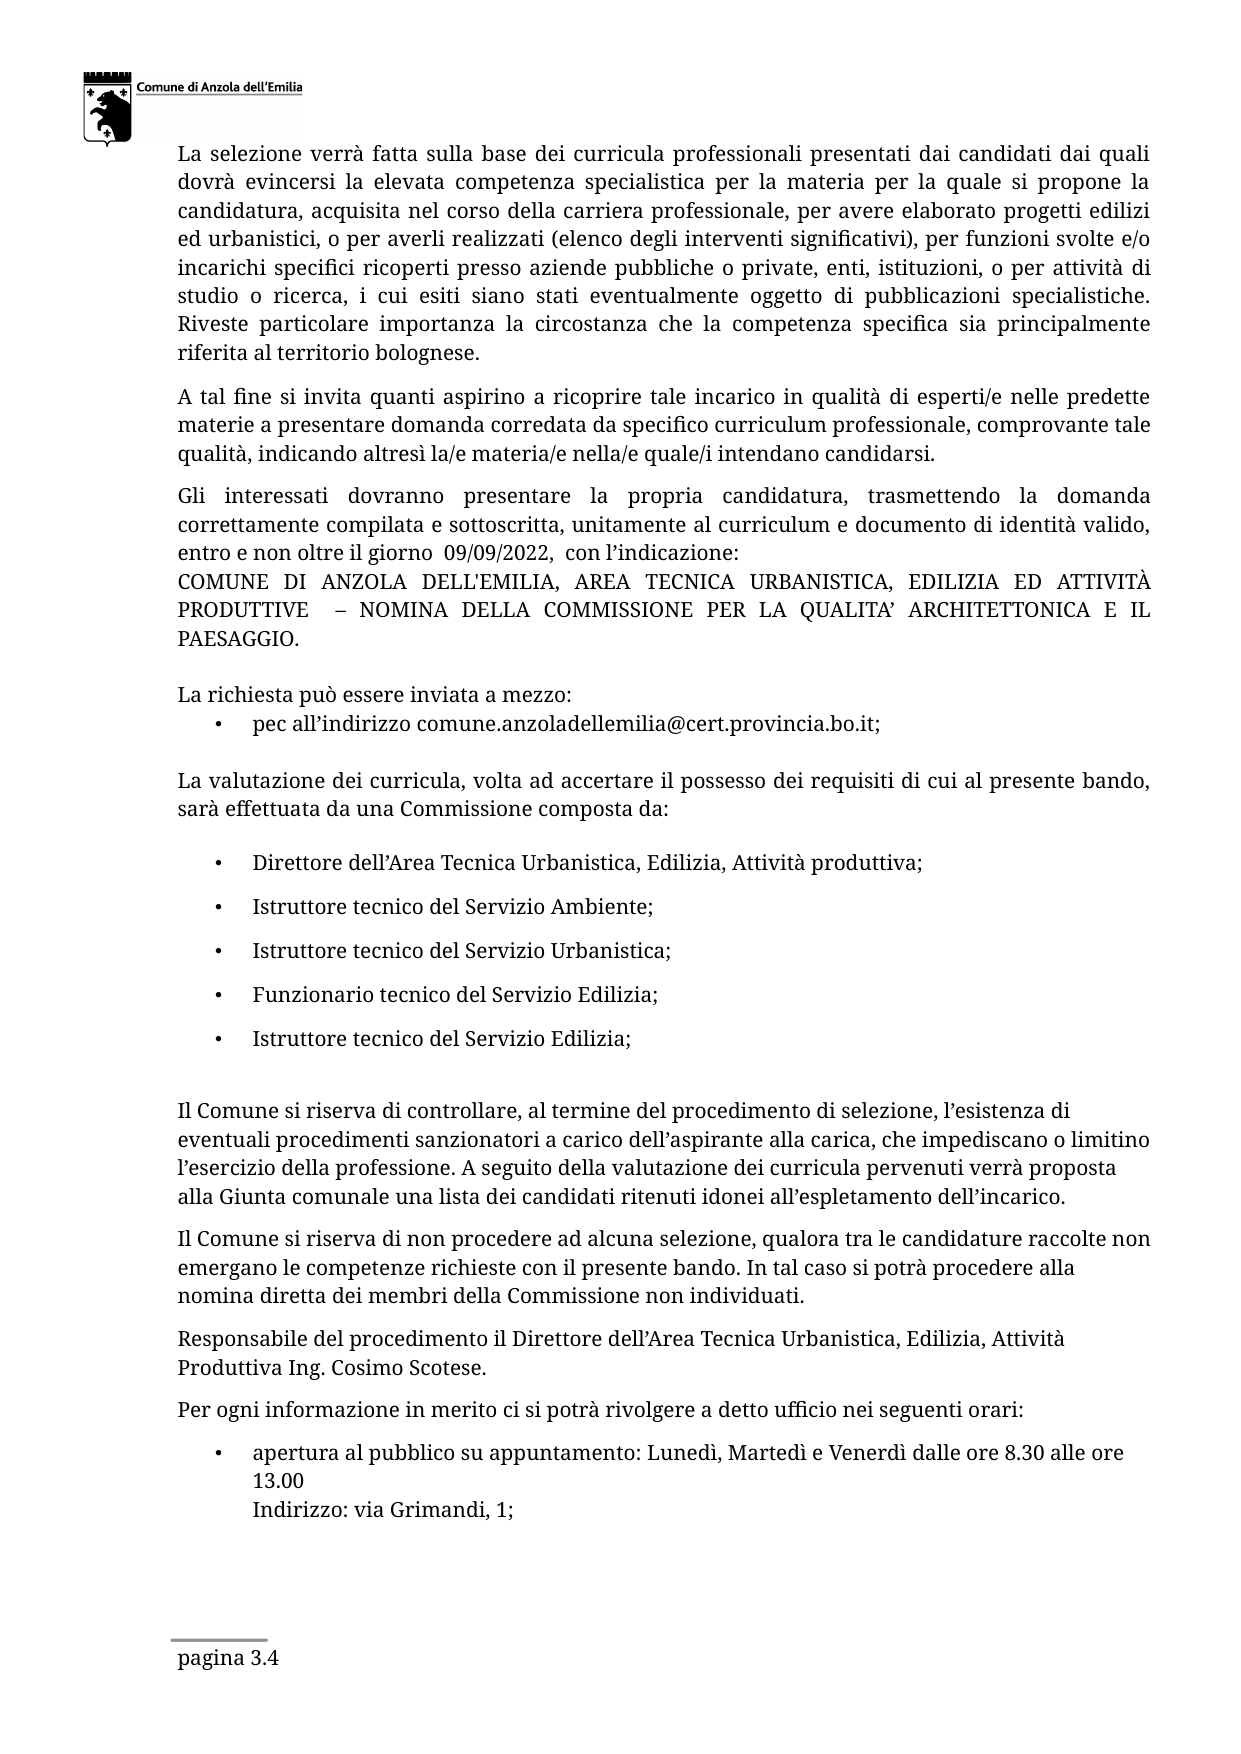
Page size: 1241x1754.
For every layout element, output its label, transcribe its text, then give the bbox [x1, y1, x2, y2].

text La valutazione dei curricula, volta ad accertare il possesso dei requisiti di cui al presente bando, sarà effettuata da una Commissione composta da: [177, 766, 1152, 823]
text COMUNE DI Anzola dell'Emilia, AREA TECNICA Urbanistica, Edilizia ed Attività produttive – NOMINA DELLA COMMISSIONE PER LA QUALITA’ ARCHITETTONICA E IL PAESAGGIO. [177, 567, 1152, 652]
text Gli interessati dovranno presentare la propria candidatura, trasmettendo la domanda correttamente compilata e sottoscritta, unitamente al curriculum e documento di identità valido, entro e non oltre il giorno 09/09/2022, con l’indicazione: [177, 482, 1152, 567]
text La selezione verrà fatta sulla base dei curricula professionali presentati dai candidati dai quali dovrà evincersi la elevata competenza specialistica per la materia per la quale si propone la candidatura, acquisita nel corso della carriera professionale, per avere elaborato progetti edilizi ed urbanistici, o per averli realizzati (elenco degli interventi significativi), per funzioni svolte e/o incarichi specifici ricoperti presso aziende pubbliche o private, enti, istituzioni, o per attività di studio o ricerca, i cui esiti siano stati eventualmente oggetto di pubblicazioni specialistiche. Riveste particolare importanza la circostanza che la competenza specifica sia principalmente riferita al territorio bolognese. [177, 139, 1152, 366]
list Istruttore tecnico del Servizio Urbanistica; [215, 936, 1152, 964]
text Responsabile del procedimento il Direttore dell’Area Tecnica Urbanistica, Edilizia, Attività Produttiva Ing. Cosimo Scotese. [177, 1324, 1152, 1381]
text La richiesta può essere inviata a mezzo: [177, 681, 1152, 709]
list Istruttore tecnico del Servizio Ambiente; [215, 892, 1152, 920]
list Direttore dell’Area Tecnica Urbanistica, Edilizia, Attività produttiva; [215, 848, 1152, 876]
list apertura al pubblico su appuntamento: Lunedì, Martedì e Venerdì dalle ore 8.30 alle ore 13.00 Indirizzo: via Grimandi, 1; [215, 1438, 1152, 1523]
text Il Comune si riserva di controllare, al termine del procedimento di selezione, l’esistenza di eventuali procedimenti sanzionatori a carico dell’aspirante alla carica, che impediscano o limitino l’esercizio della professione. A seguito della valutazione dei curricula pervenuti verrà proposta alla Giunta comunale una lista dei candidati ritenuti idonei all’espletamento dell’incarico. [177, 1097, 1152, 1210]
picture [167, 1635, 271, 1645]
picture [83, 72, 303, 147]
list Funzionario tecnico del Servizio Edilizia; [215, 980, 1152, 1008]
list Istruttore tecnico del Servizio Edilizia; [215, 1024, 1152, 1052]
text Per ogni informazione in merito ci si potrà rivolgere a detto ufficio nei seguenti orari: [177, 1395, 1152, 1424]
text A tal fine si invita quanti aspirino a ricoprire tale incarico in qualità di esperti/e nelle predette materie a presentare domanda corredata da specifico curriculum professionale, comprovante tale qualità, indicando altresì la/e materia/e nella/e quale/i intendano candidarsi. [177, 382, 1152, 467]
text Il Comune si riserva di non procedere ad alcuna selezione, qualora tra le candidature raccolte non emergano le competenze richieste con il presente bando. In tal caso si potrà procedere alla nomina diretta dei membri della Commissione non individuati. [177, 1224, 1152, 1310]
list pec all’indirizzo comune.anzoladellemilia@cert.provincia.bo.it; [215, 709, 1152, 737]
